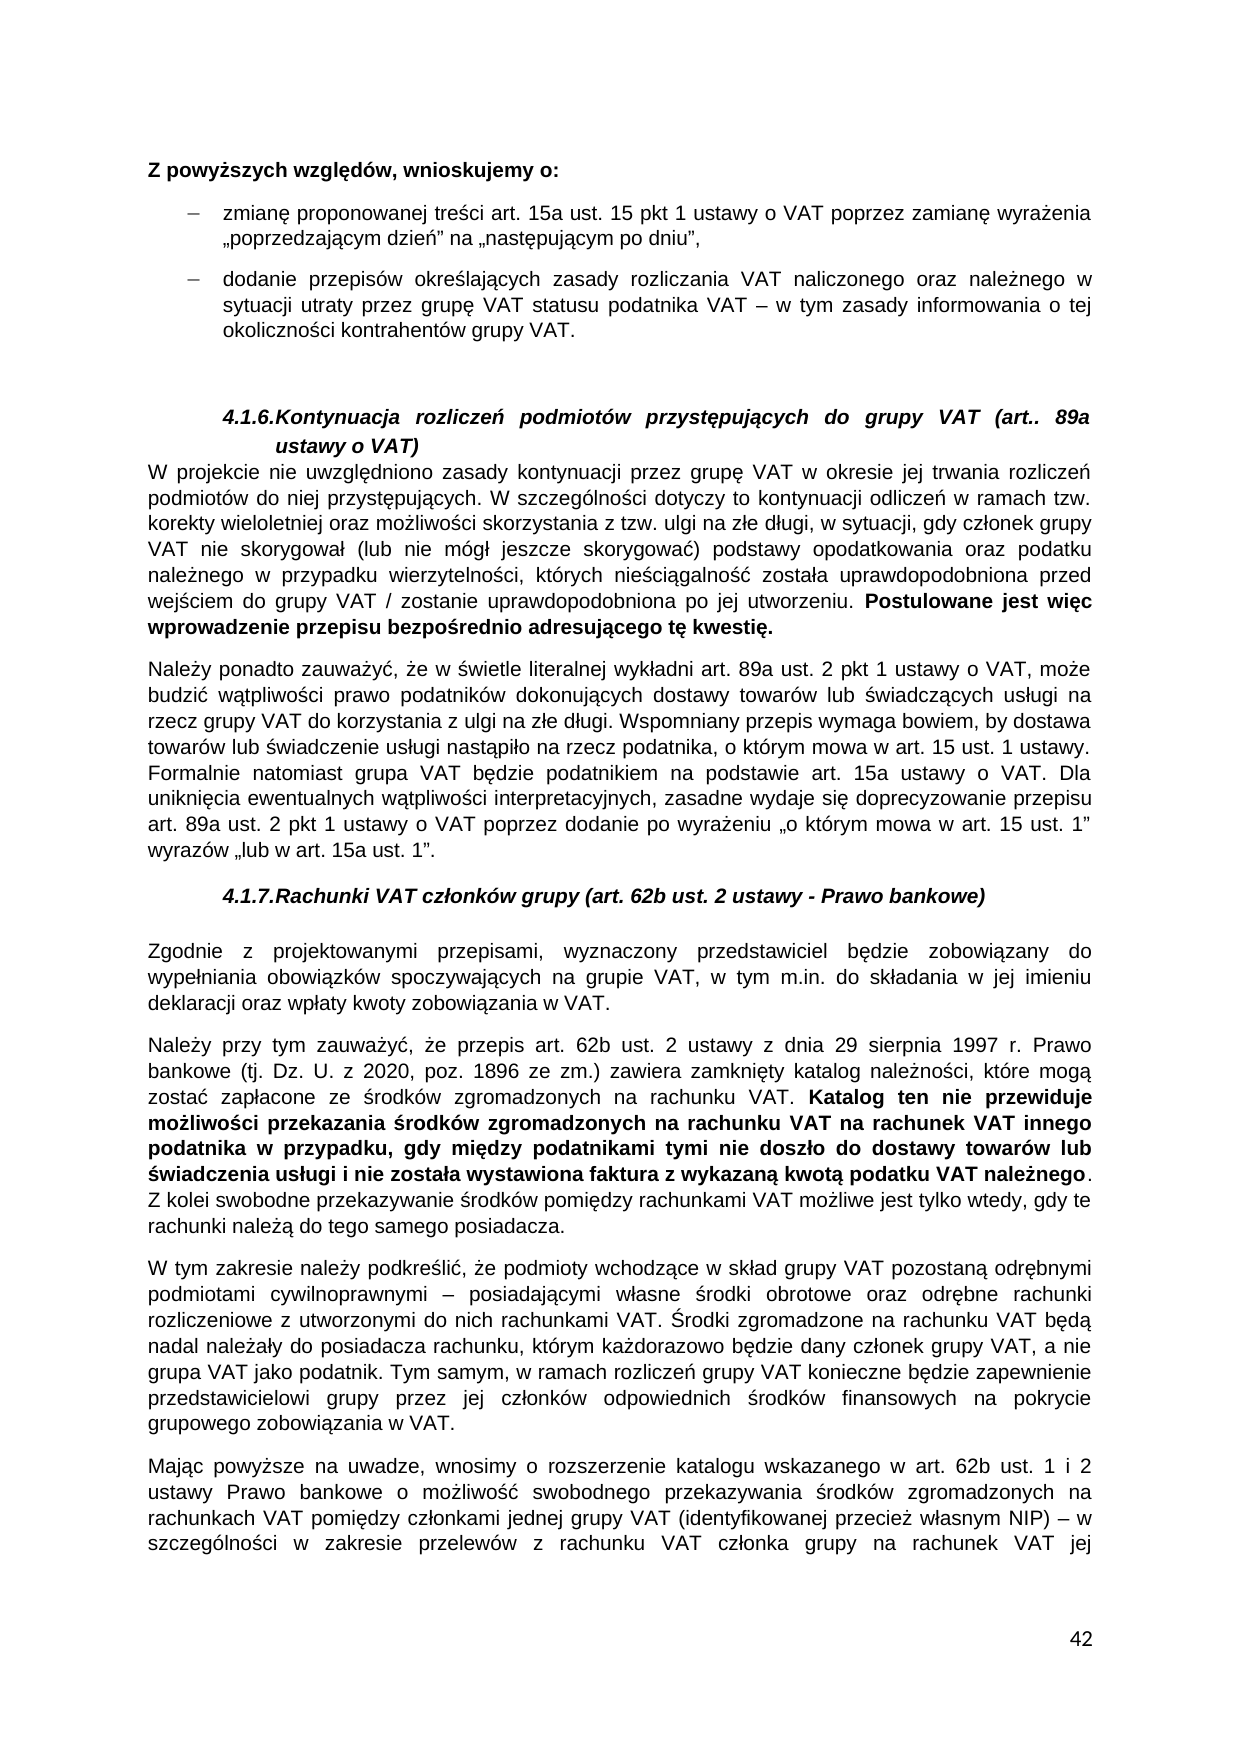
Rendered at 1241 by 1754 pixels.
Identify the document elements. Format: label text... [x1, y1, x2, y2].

text W tym zakresie należy podkreślić, że podmioty wchodzące w skład grupy VAT pozostaną odrębnymi podmiotami cywilnoprawnymi – posiadającymi własne środki obrotowe oraz odrębne rachunki rozliczeniowe z utworzonymi do nich rachunkami VAT. Środki zgromadzone na rachunku VAT będą nadal należały do posiadacza rachunku, którym każdorazowo będzie dany członek grupy VAT, a nie grupa VAT jako podatnik. Tym samym, w ramach rozliczeń grupy VAT konieczne będzie zapewnienie przedstawicielowi grupy przez jej członków odpowiednich środków finansowych na pokrycie grupowego zobowiązania w VAT. [148, 1256, 1093, 1435]
list dodanie przepisów określających zasady rozliczania VAT naliczonego oraz należnego w sytuacji utraty przez grupę VAT statusu podatnika VAT – w tym zasady informowania o tej okoliczności kontrahentów grupy VAT. [185, 267, 1093, 342]
list Rachunki VAT członków grupy (art. 62b ust. 2 ustawy - Prawo bankowe) [223, 880, 1093, 909]
text Należy przy tym zauważyć, że przepis art. 62b ust. 2 ustawy z dnia 29 sierpnia 1997 r. Prawo bankowe (tj. Dz. U. z 2020, poz. 1896 ze zm.) zawiera zamknięty katalog należności, które mogą zostać zapłacone ze środków zgromadzonych na rachunku VAT. Katalog ten nie przewiduje możliwości przekazania środków zgromadzonych na rachunku VAT na rachunek VAT innego podatnika w przypadku, gdy między podatnikami tymi nie doszło do dostawy towarów lub świadczenia usługi i nie została wystawiona faktura z wykazaną kwotą podatku VAT należnego. Z kolei swobodne przekazywanie środków pomiędzy rachunkami VAT możliwe jest tylko wtedy, gdy te rachunki należą do tego samego posiadacza. [148, 1033, 1093, 1238]
list zmianę proponowanej treści art. 15a ust. 15 pkt 1 ustawy o VAT poprzez zamianę wyrażenia „poprzedzającym dzień” na „następującym po dniu”, [185, 200, 1093, 249]
text Mając powyższe na uwadze, wnosimy o rozszerzenie katalogu wskazanego w art. 62b ust. 1 i 2 ustawy Prawo bankowe o możliwość swobodnego przekazywania środków zgromadzonych na rachunkach VAT pomiędzy członkami jednej grupy VAT (identyfikowanej przecież własnym NIP) – w szczególności w zakresie przelewów z rachunku VAT członka grupy na rachunek VAT jej [148, 1454, 1093, 1555]
text W projekcie nie uwzględniono zasady kontynuacji przez grupę VAT w okresie jej trwania rozliczeń podmiotów do niej przystępujących. W szczególności dotyczy to kontynuacji odliczeń w ramach tzw. korekty wieloletniej oraz możliwości skorzystania z tzw. ulgi na złe długi, w sytuacji, gdy członek grupy VAT nie skorygował (lub nie mógł jeszcze skorygować) podstawy opodatkowania oraz podatku należnego w przypadku wierzytelności, których nieściągalność została uprawdopodobniona przed wejściem do grupy VAT / zostanie uprawdopodobniona po jej utworzeniu. Postulowane jest więc wprowadzenie przepisu bezpośrednio adresującego tę kwestię. [148, 459, 1093, 638]
text Należy ponadto zauważyć, że w świetle literalnej wykładni art. 89a ust. 2 pkt 1 ustawy o VAT, może budzić wątpliwości prawo podatników dokonujących dostawy towarów lub świadczących usługi na rzecz grupy VAT do korzystania z ulgi na złe długi. Wspomniany przepis wymaga bowiem, by dostawa towarów lub świadczenie usługi nastąpiło na rzecz podatnika, o którym mowa w art. 15 ust. 1 ustawy. Formalnie natomiast grupa VAT będzie podatnikiem na podstawie art. 15a ustawy o VAT. Dla uniknięcia ewentualnych wątpliwości interpretacyjnych, zasadne wydaje się doprecyzowanie przepisu art. 89a ust. 2 pkt 1 ustawy o VAT poprzez dodanie po wyrażeniu „o którym mowa w art. 15 ust. 1” wyrazów „lub w art. 15a ust. 1”. [148, 657, 1093, 862]
text Z powyższych względów, wnioskujemy o: [148, 158, 1093, 182]
list Kontynuacja rozliczeń podmiotów przystępujących do grupy VAT (art.. 89a ustawy o VAT) [223, 401, 1093, 459]
text Zgodnie z projektowanymi przepisami, wyznaczony przedstawiciel będzie zobowiązany do wypełniania obowiązków spoczywających na grupie VAT, w tym m.in. do składania w jej imieniu deklaracji oraz wpłaty kwoty zobowiązania w VAT. [148, 939, 1093, 1014]
